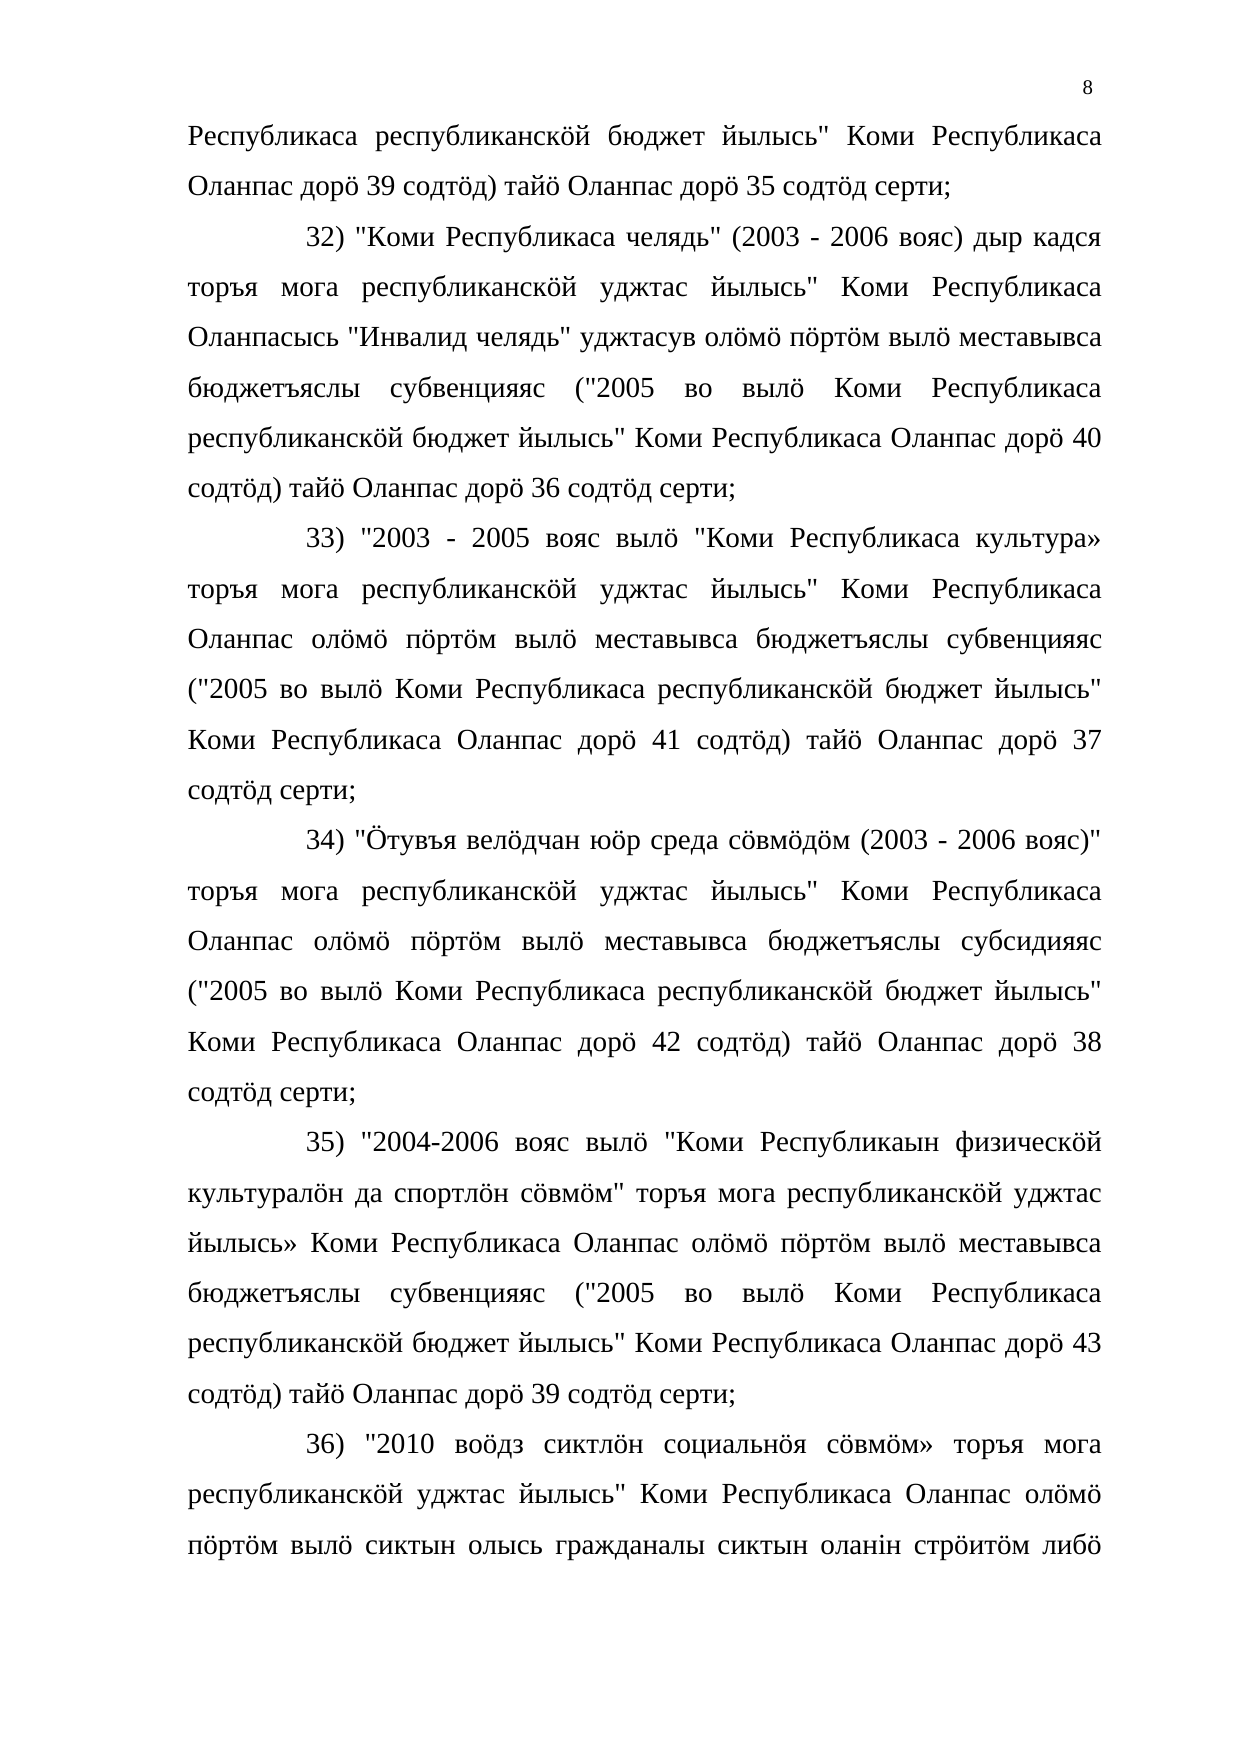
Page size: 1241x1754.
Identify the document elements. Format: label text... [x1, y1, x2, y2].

text 33) "2003 - 2005 вояс вылö "Коми Республикаса культура» торъя мога республиканскöй уджтас йылысь" Коми Республикаса Оланпас олöмö пöртöм вылö меставывса бюджетъяслы субвенцияяс ("2005 во вылö Коми Республикаса республиканскöй бюджет йылысь" Коми Республикаса Оланпас дорö 41 содтöд) тайö Оланпас дорö 37 содтöд серти; [187, 521, 1103, 806]
text 32) "Коми Республикаса челядь" (2003 - 2006 вояс) дыр кадся торъя мога республиканскöй уджтас йылысь" Коми Республикаса Оланпасысь "Инвалид челядь" уджтасув олöмö пöртöм вылö меставывса бюджетъяслы субвенцияяс ("2005 во вылö Коми Республикаса республиканскöй бюджет йылысь" Коми Республикаса Оланпас дорö 40 содтöд) тайö Оланпас дорö 36 содтöд серти; [187, 219, 1103, 504]
text 36) "2010 воöдз сиктлöн социальнöя сöвмöм» торъя мога республиканскöй уджтас йылысь" Коми Республикаса Оланпас олöмö пöртöм вылö сиктын олысь гражданалы сиктын оланiн стрöитöм либö [187, 1426, 1103, 1560]
text Республикаса республиканскöй бюджет йылысь" Коми Республикаса Оланпас дорö 39 содтöд) тайö Оланпас дорö 35 содтöд серти; [187, 118, 1103, 202]
text 35) "2004-2006 вояс вылö "Коми Республикаын физическöй культуралöн да спортлöн сöвмöм" торъя мога республиканскöй уджтас йылысь» Коми Республикаса Оланпас олöмö пöртöм вылö меставывса бюджетъяслы субвенцияяс ("2005 во вылö Коми Республикаса республиканскöй бюджет йылысь" Коми Республикаса Оланпас дорö 43 содтöд) тайö Оланпас дорö 39 содтöд серти; [187, 1124, 1103, 1409]
text 34) "Öтувъя велöдчан юöр среда сöвмöдöм (2003 - 2006 вояс)" торъя мога республиканскöй уджтас йылысь" Коми Республикаса Оланпас олöмö пöртöм вылö меставывса бюджетъяслы субсидияяс ("2005 во вылö Коми Республикаса республиканскöй бюджет йылысь" Коми Республикаса Оланпас дорö 42 содтöд) тайö Оланпас дорö 38 содтöд серти; [187, 822, 1103, 1108]
